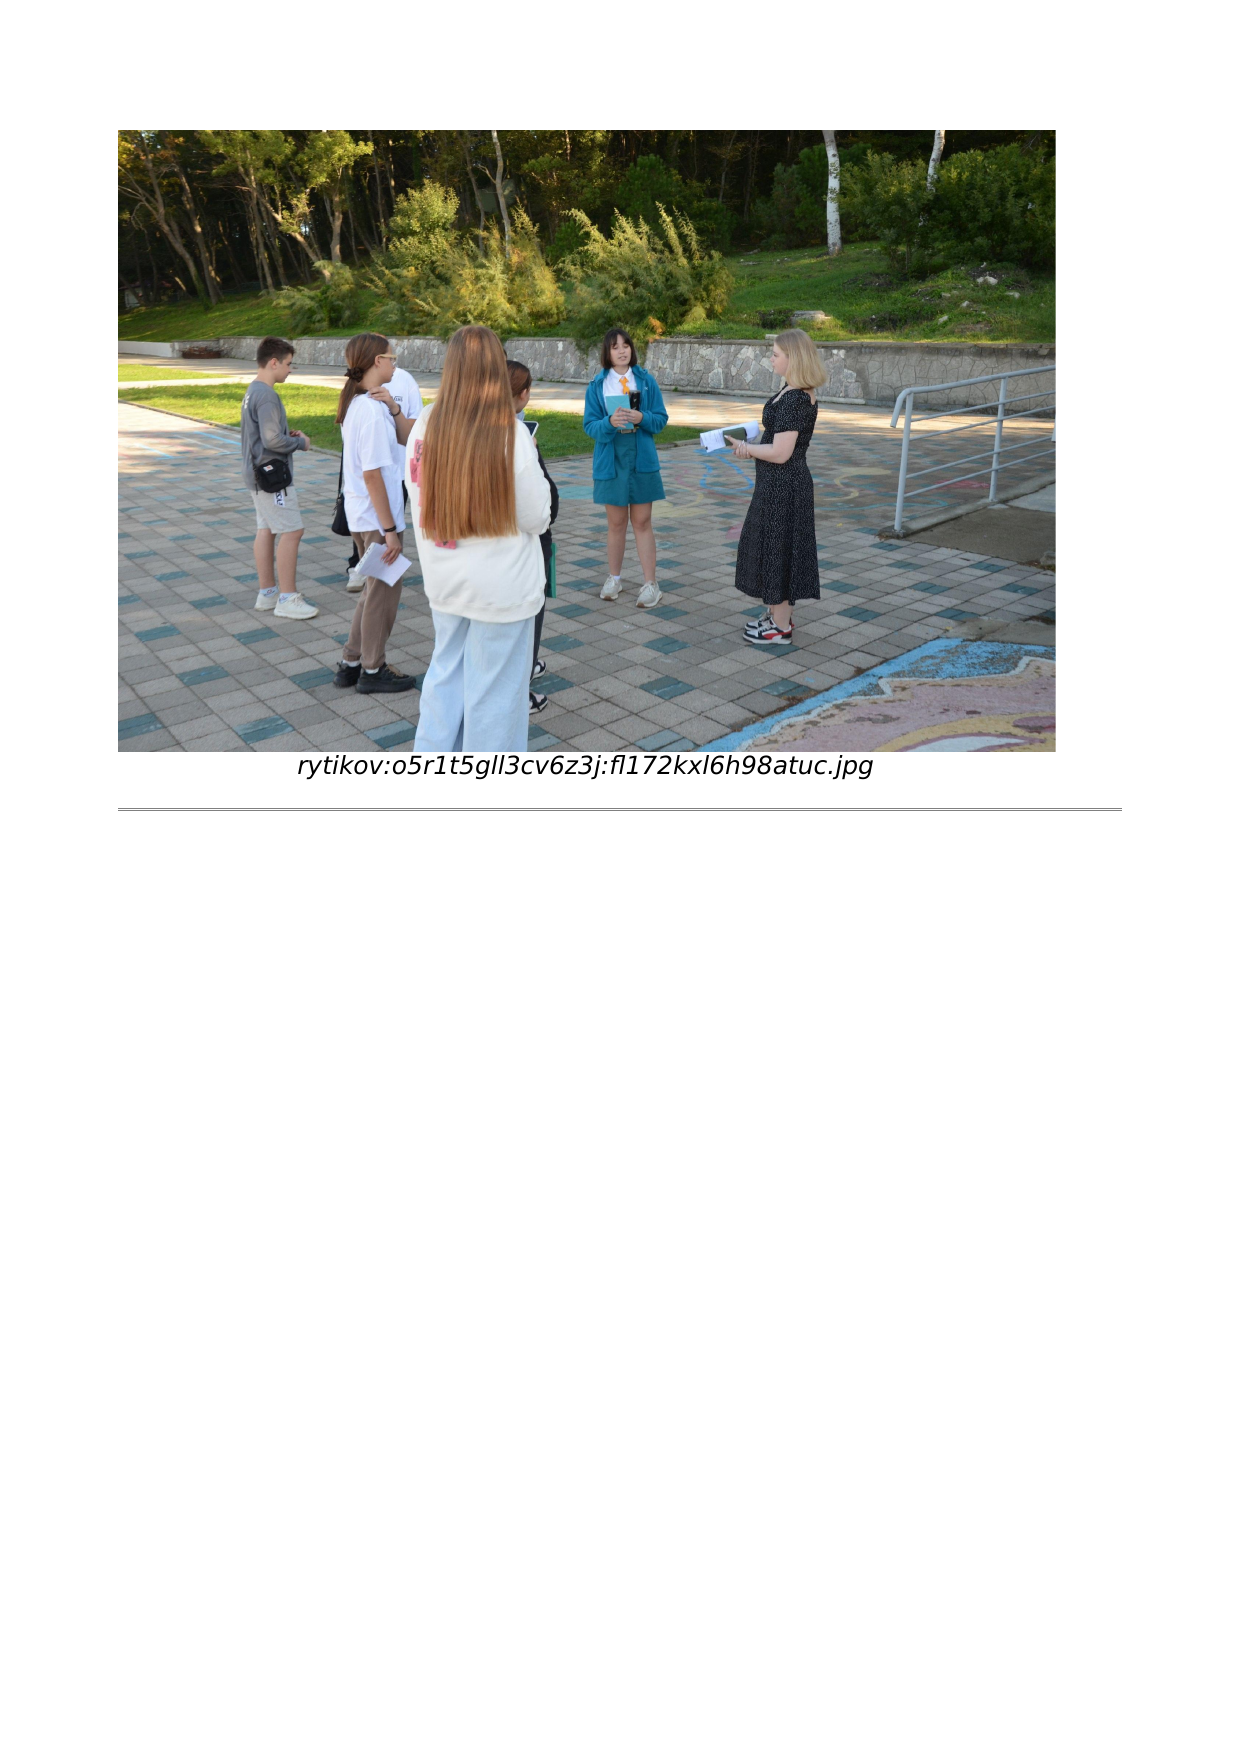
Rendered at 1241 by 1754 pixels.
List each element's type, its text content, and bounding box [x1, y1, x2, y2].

picture [118, 130, 1056, 752]
text rytikov:o5r1t5gll3cv6z3j:fl172kxl6h98atuc.jpg [118, 752, 1056, 781]
